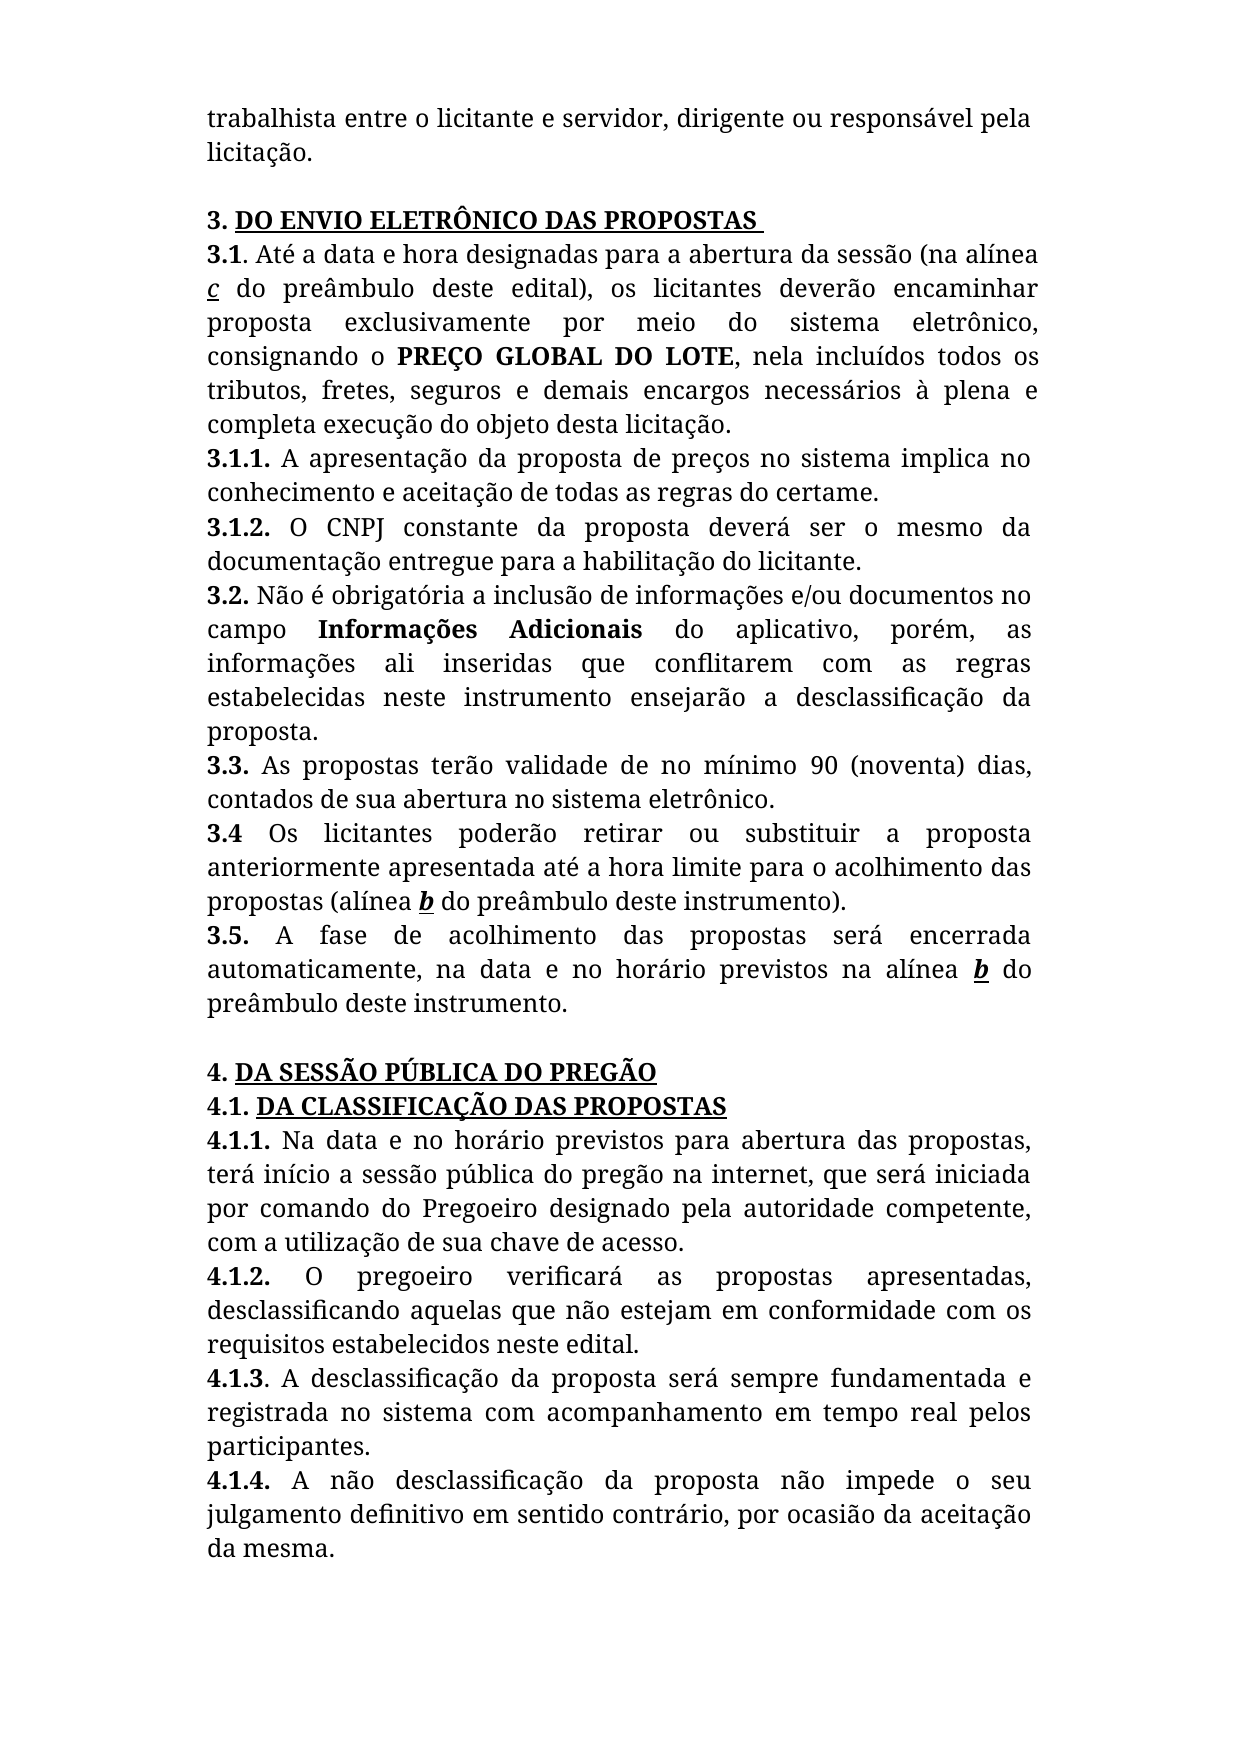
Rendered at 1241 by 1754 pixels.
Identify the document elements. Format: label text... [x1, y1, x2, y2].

subtitle 4.1.2. O pregoeiro verificará as propostas apresentadas, desclassificando aquelas que não estejam em conformidade com os requisitos estabelecidos neste edital. [207, 1258, 1032, 1361]
text 3.1.2. O CNPJ constante da proposta deverá ser o mesmo da documentação entregue para a habilitação do licitante. [207, 509, 1032, 577]
text 4. DA SESSÃO PÚBLICA DO PREGÃO [207, 1054, 1032, 1088]
text trabalhista entre o licitante e servidor, dirigente ou responsável pela licitação. [207, 100, 1032, 168]
text 4.1. DA CLASSIFICAÇÃO DAS PROPOSTAS [207, 1088, 1032, 1122]
text 4.1.3. A desclassificação da proposta será sempre fundamentada e registrada no sistema com acompanhamento em tempo real pelos participantes. [207, 1361, 1032, 1463]
text 3.1.1. A apresentação da proposta de preços no sistema implica no conhecimento e aceitação de todas as regras do certame. [207, 441, 1032, 509]
text 3.5. A fase de acolhimento das propostas será encerrada automaticamente, na data e no horário previstos na alínea b do preâmbulo deste instrumento. [207, 918, 1032, 1020]
text 3.1. Até a data e hora designadas para a abertura da sessão (na alínea c do preâmbulo deste edital), os licitantes deverão encaminhar proposta exclusivamente por meio do sistema eletrônico, consignando o PREÇO GLOBAL DO LOTE, nela incluídos todos os tributos, fretes, seguros e demais encargos necessários à plena e completa execução do objeto desta licitação. [207, 237, 1039, 441]
text 4.1.4. A não desclassificação da proposta não impede o seu julgamento definitivo em sentido contrário, por ocasião da aceitação da mesma. [207, 1463, 1032, 1565]
text 3.3. As propostas terão validade de no mínimo 90 (noventa) dias, contados de sua abertura no sistema eletrônico. [207, 748, 1032, 816]
text 3. DO ENVIO ELETRÔNICO DAS PROPOSTAS [207, 203, 1032, 237]
text 3.4 Os licitantes poderão retirar ou substituir a proposta anteriormente apresentada até a hora limite para o acolhimento das propostas (alínea b do preâmbulo deste instrumento). [207, 816, 1032, 918]
text 4.1.1. Na data e no horário previstos para abertura das propostas, terá início a sessão pública do pregão na internet, que será iniciada por comando do Pregoeiro designado pela autoridade competente, com a utilização de sua chave de acesso. [207, 1122, 1032, 1258]
text 3.2. Não é obrigatória a inclusão de informações e/ou documentos no campo Informações Adicionais do aplicativo, porém, as informações ali inseridas que conflitarem com as regras estabelecidas neste instrumento ensejarão a desclassificação da proposta. [207, 577, 1032, 748]
